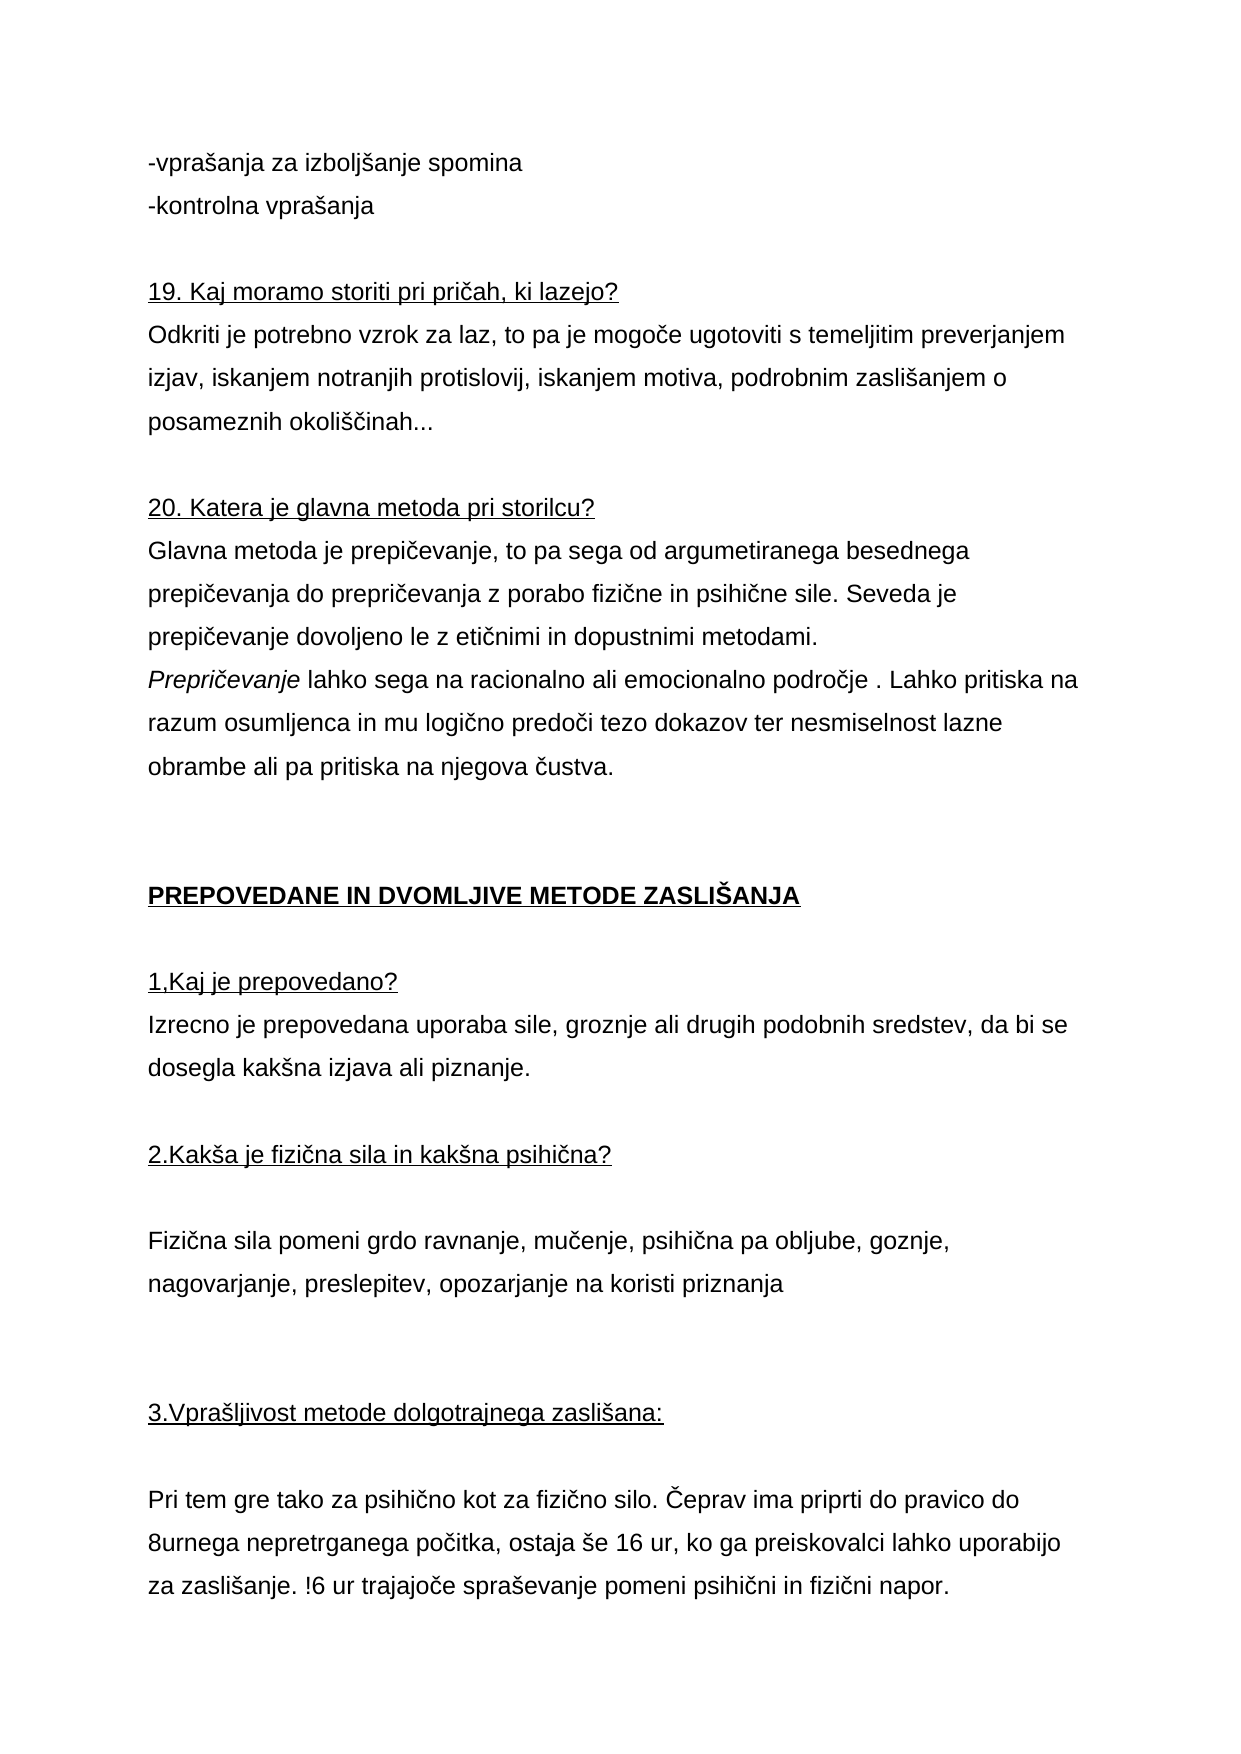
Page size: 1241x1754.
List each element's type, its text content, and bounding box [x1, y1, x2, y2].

text Odkriti je potrebno vzrok za laz, to pa je mogoče ugotoviti s temeljitim preverjanjem izjav, iskanjem notranjih protislovij, iskanjem motiva, podrobnim zaslišanjem o posameznih okoliščinah... [148, 320, 1092, 435]
text 19. Kaj moramo storiti pri pričah, ki lazejo? [148, 277, 1092, 306]
text Izrecno je prepovedana uporaba sile, groznje ali drugih podobnih sredstev, da bi se dosegla kakšna izjava ali piznanje. [148, 1010, 1092, 1082]
text 3.Vprašljivost metode dolgotrajnega zaslišana: [148, 1398, 1092, 1427]
text Pri tem gre tako za psihično kot za fizično silo. Čeprav ima priprti do pravico do 8urnega nepretrganega počitka, ostaja še 16 ur, ko ga preiskovalci lahko uporabijo za zaslišanje. !6 ur trajajoče spraševanje pomeni psihični in fizični napor. [148, 1484, 1092, 1599]
text 2.Kakša je fizična sila in kakšna psihična? [148, 1139, 1092, 1168]
text 20. Katera je glavna metoda pri storilcu? [148, 493, 1092, 521]
text Prepričevanje lahko sega na racionalno ali emocionalno področje . Lahko pritiska na razum osumljenca in mu logično predoči tezo dokazov ter nesmiselnost lazne obrambe ali pa pritiska na njegova čustva. [148, 665, 1092, 780]
text 1,Kaj je prepovedano? [148, 967, 1092, 996]
text -vprašanja za izboljšanje spomina [148, 148, 1092, 176]
text Fizična sila pomeni grdo ravnanje, mučenje, psihična pa obljube, goznje, nagovarjanje, preslepitev, opozarjanje na koristi priznanja [148, 1226, 1092, 1298]
text -kontrolna vprašanja [148, 191, 1092, 219]
text PREPOVEDANE IN DVOMLJIVE METODE ZASLIŠANJA [148, 881, 1092, 909]
text Glavna metoda je prepičevanje, to pa sega od argumetiranega besednega prepičevanja do prepričevanja z porabo fizične in psihične sile. Seveda je prepičevanje dovoljeno le z etičnimi in dopustnimi metodami. [148, 536, 1092, 651]
